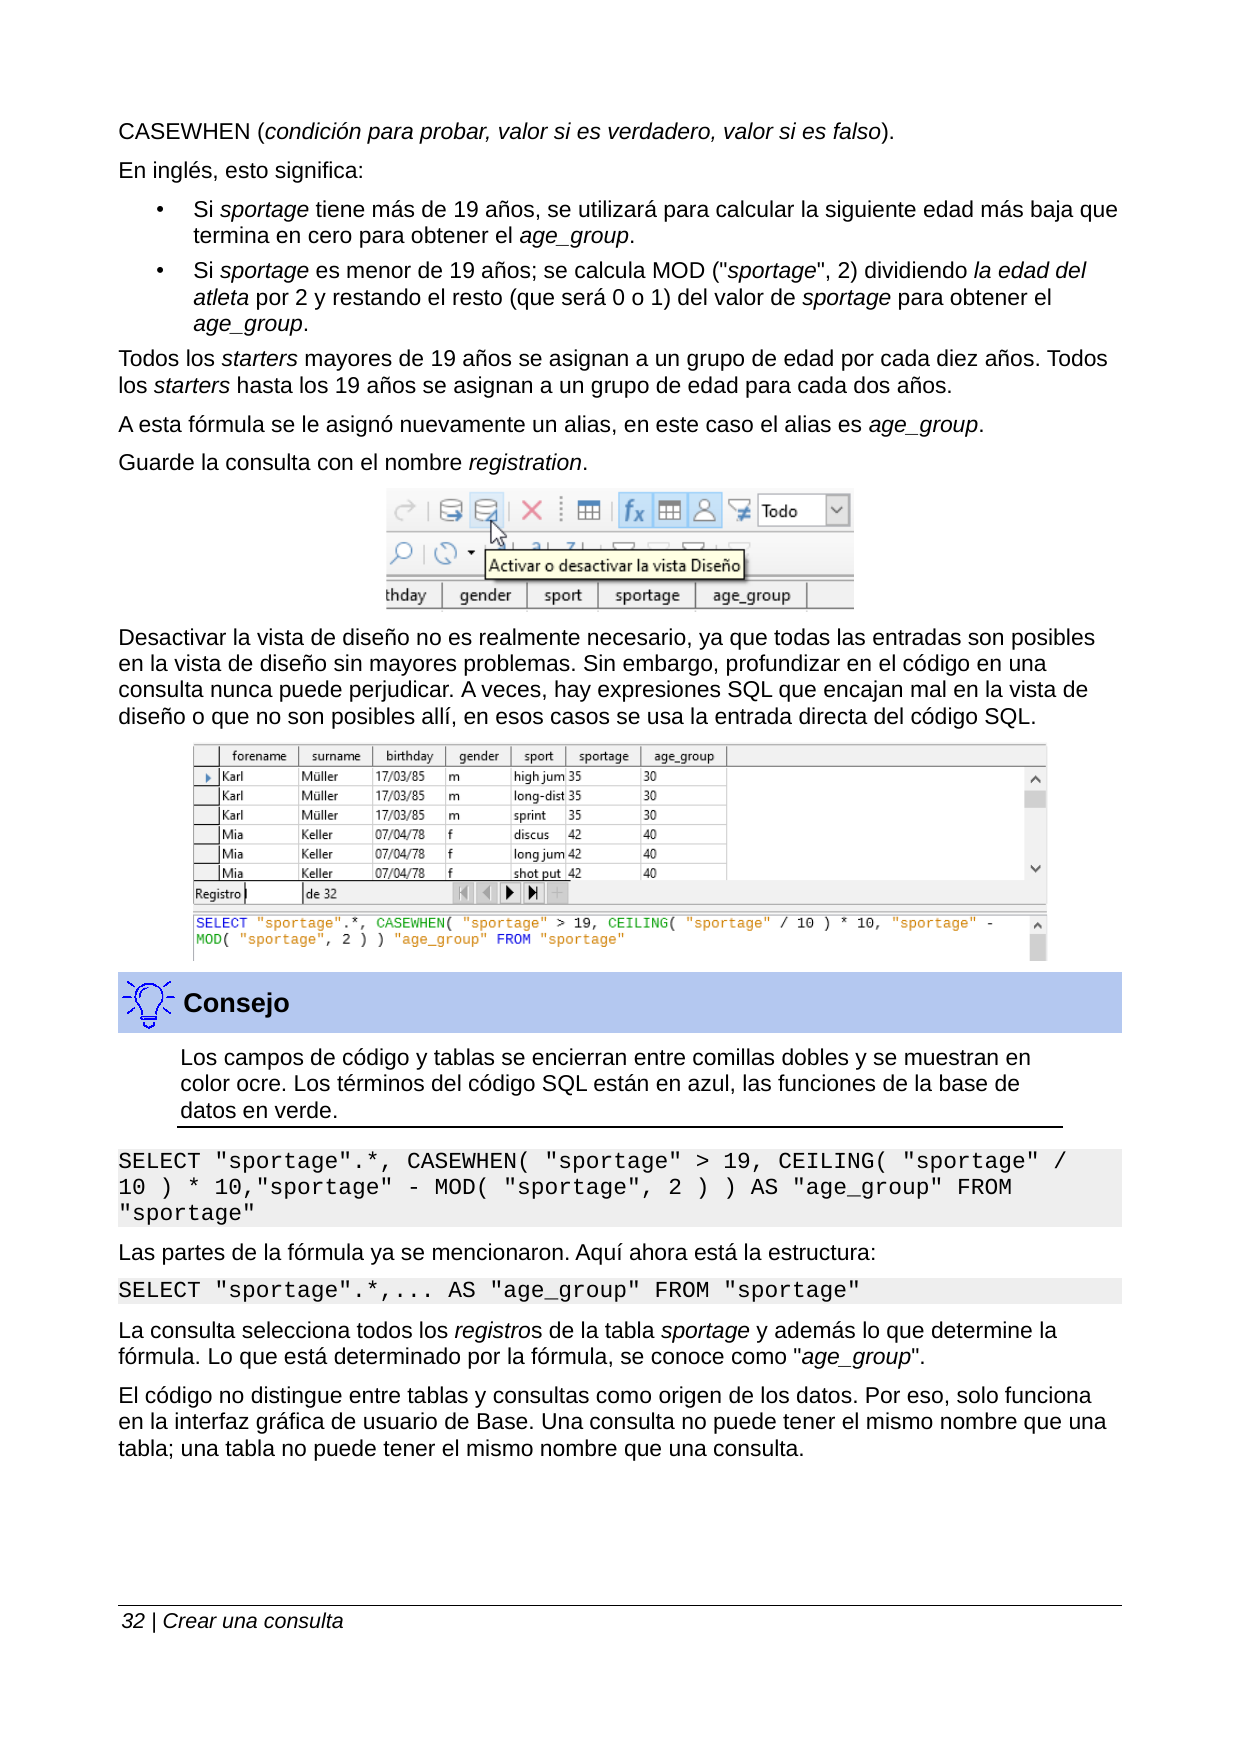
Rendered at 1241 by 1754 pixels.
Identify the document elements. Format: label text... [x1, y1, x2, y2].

text Desactivar la vista de diseño no es realmente necesario, ya que todas las entradas son posibles en la vista de diseño sin mayores problemas. Sin embargo, profundizar en el código en una consulta nunca puede perjudicar. A veces, hay expresiones SQL que encajan mal en la vista de diseño o que no son posibles allí, en esos casos se usa la entrada directa del código SQL. [118, 624, 1122, 729]
picture [386, 488, 854, 612]
subtitle Consejo [118, 972, 1122, 1033]
text El código no distingue entre tablas y consultas como origen de los datos. Por eso, solo funciona en la interfaz gráfica de usuario de Base. Una consulta no puede tener el mismo nombre que una tabla; una tabla no puede tener el mismo nombre que una consulta. [118, 1382, 1122, 1461]
text A esta fórmula se le asignó nuevamente un alias, en este caso el alias es age_group. [118, 411, 1122, 437]
list Si sportage tiene más de 19 años, se utilizará para calcular la siguiente edad más baja que termina en cero para obtener el age_group. [156, 196, 1122, 248]
text Guarde la consulta con el nombre registration. [118, 449, 1122, 476]
text SELECT "sportage".*,... AS "age_group" FROM "sportage" [118, 1278, 1122, 1304]
picture [119, 973, 179, 1033]
text En inglés, esto significa: [118, 157, 1122, 183]
text Los campos de código y tablas se encierran entre comillas dobles y se muestran en color ocre. Los términos del código SQL están en azul, las funciones de la base de datos en verde. [177, 1041, 1063, 1126]
text CASEWHEN (condición para probar, valor si es verdadero, valor si es falso). [118, 118, 1122, 144]
picture [193, 741, 1048, 961]
text Las partes de la fórmula ya se mencionaron. Aquí ahora está la estructura: [118, 1239, 1122, 1266]
text La consulta selecciona todos los registros de la tabla sportage y además lo que determine la fórmula. Lo que está determinado por la fórmula, se conoce como "age_group". [118, 1317, 1122, 1369]
text SELECT "sportage".*, CASEWHEN( "sportage" > 19, CEILING( "sportage" / 10 ) * 10,"sportage" - MOD( "sportage", 2 ) ) AS "age_group" FROM "sportage" [118, 1149, 1122, 1227]
text Todos los starters mayores de 19 años se asignan a un grupo de edad por cada diez años. Todos los starters hasta los 19 años se asignan a un grupo de edad para cada dos años. [118, 345, 1122, 398]
list Si sportage es menor de 19 años; se calcula MOD ("sportage", 2) dividiendo la edad del atleta por 2 y restando el resto (que será 0 o 1) del valor de sportage para obtener el age_group. [156, 257, 1122, 336]
